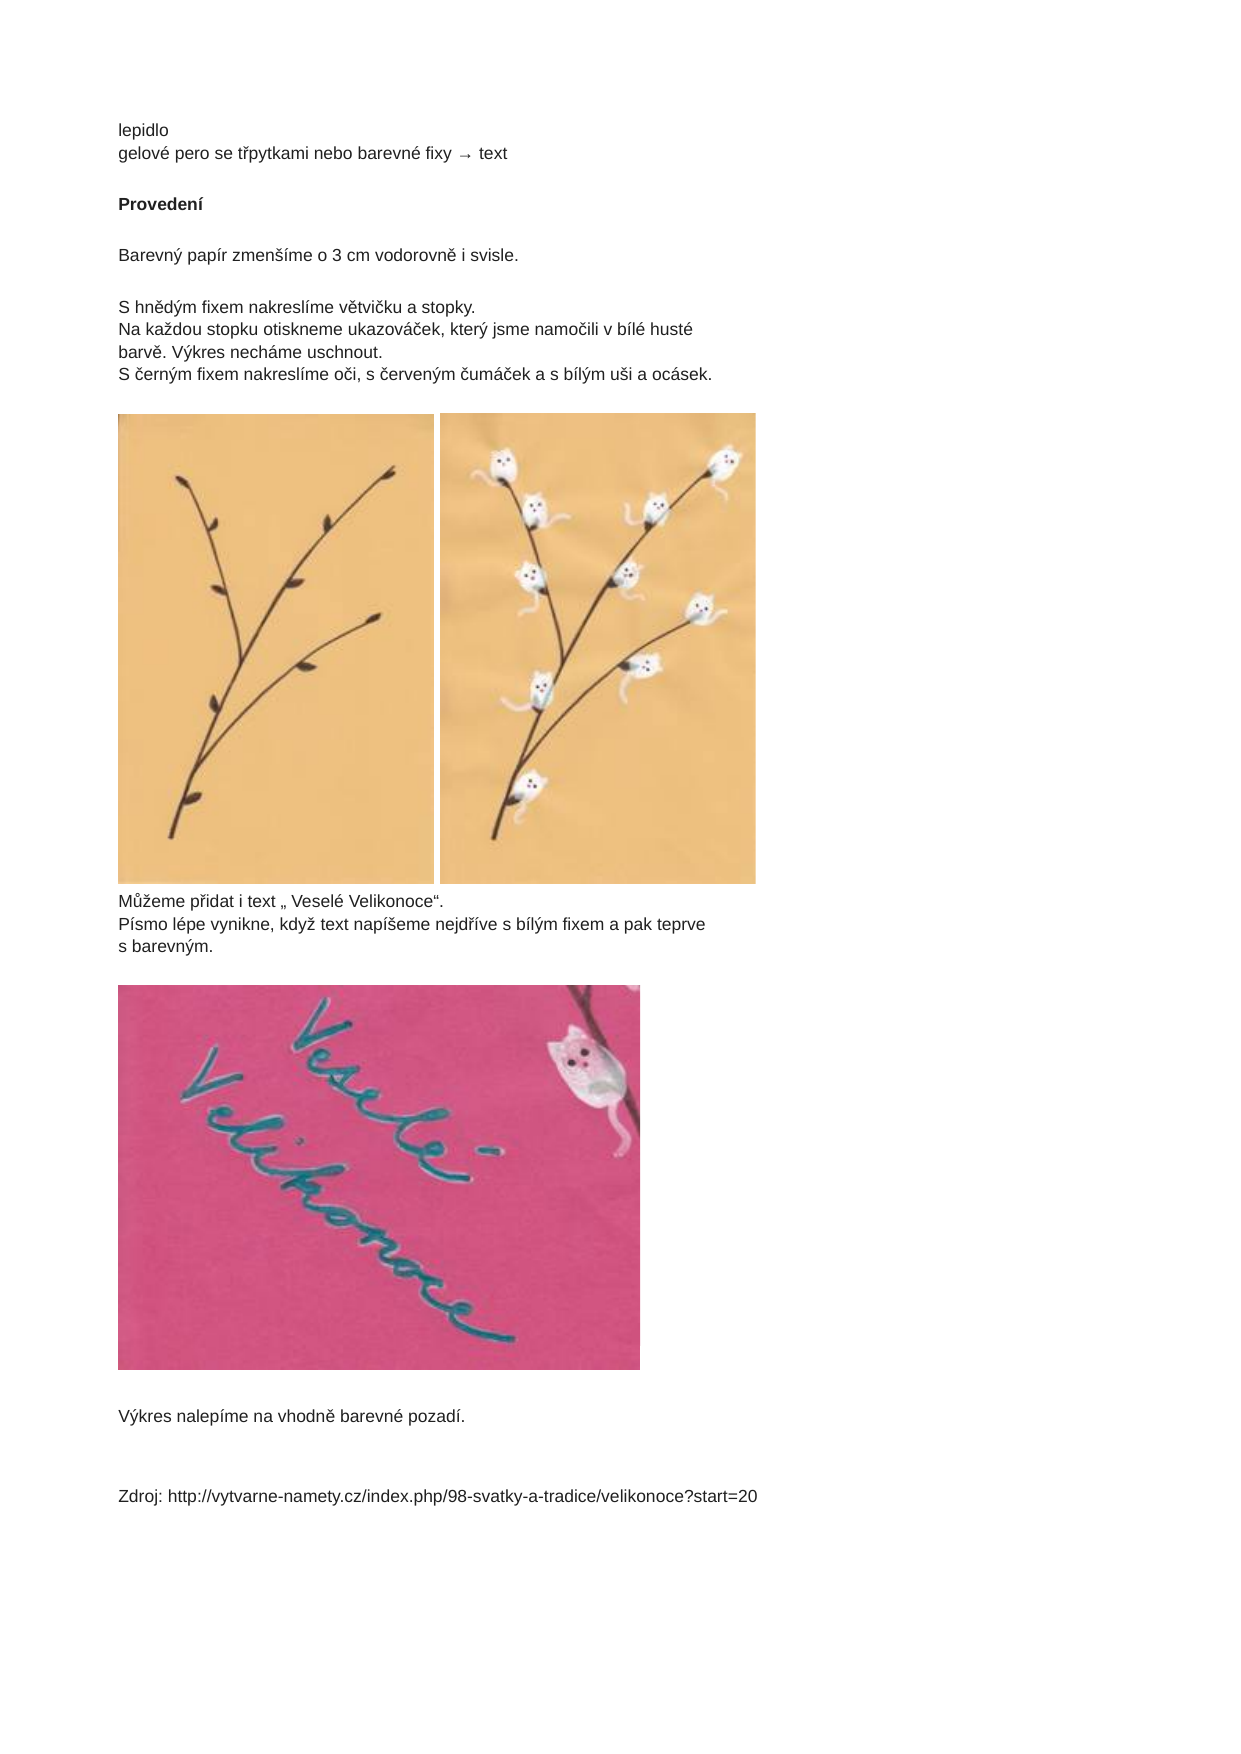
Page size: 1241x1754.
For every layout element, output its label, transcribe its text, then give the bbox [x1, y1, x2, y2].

picture [440, 413, 756, 884]
picture [118, 414, 434, 884]
text lepidlo gelové pero se třpytkami nebo barevné fixy → text Provedení Barevný papír zmenšíme o 3 cm vodorovně i svisle. S hnědým fixem nakreslíme větvičku a stopky. Na každou stopku otiskneme ukazováček, který jsme namočili v bílé husté barvě. Výkres necháme uschnout. S černým fixem nakreslíme oči, s červeným čumáček a s bílým uši a ocásek. Můžeme přidat i text „ Veselé Velikonoce“. Písmo lépe vynikne, když text napíšeme nejdříve s bílým fixem a pak teprve s barevným. Výkres nalepíme na vhodně barevné pozadí. [118, 118, 1122, 1426]
picture [118, 985, 640, 1370]
text Zdroj: http://vytvarne-namety.cz/index.php/98-svatky-a-tradice/velikonoce?start=20 [118, 1484, 1122, 1506]
